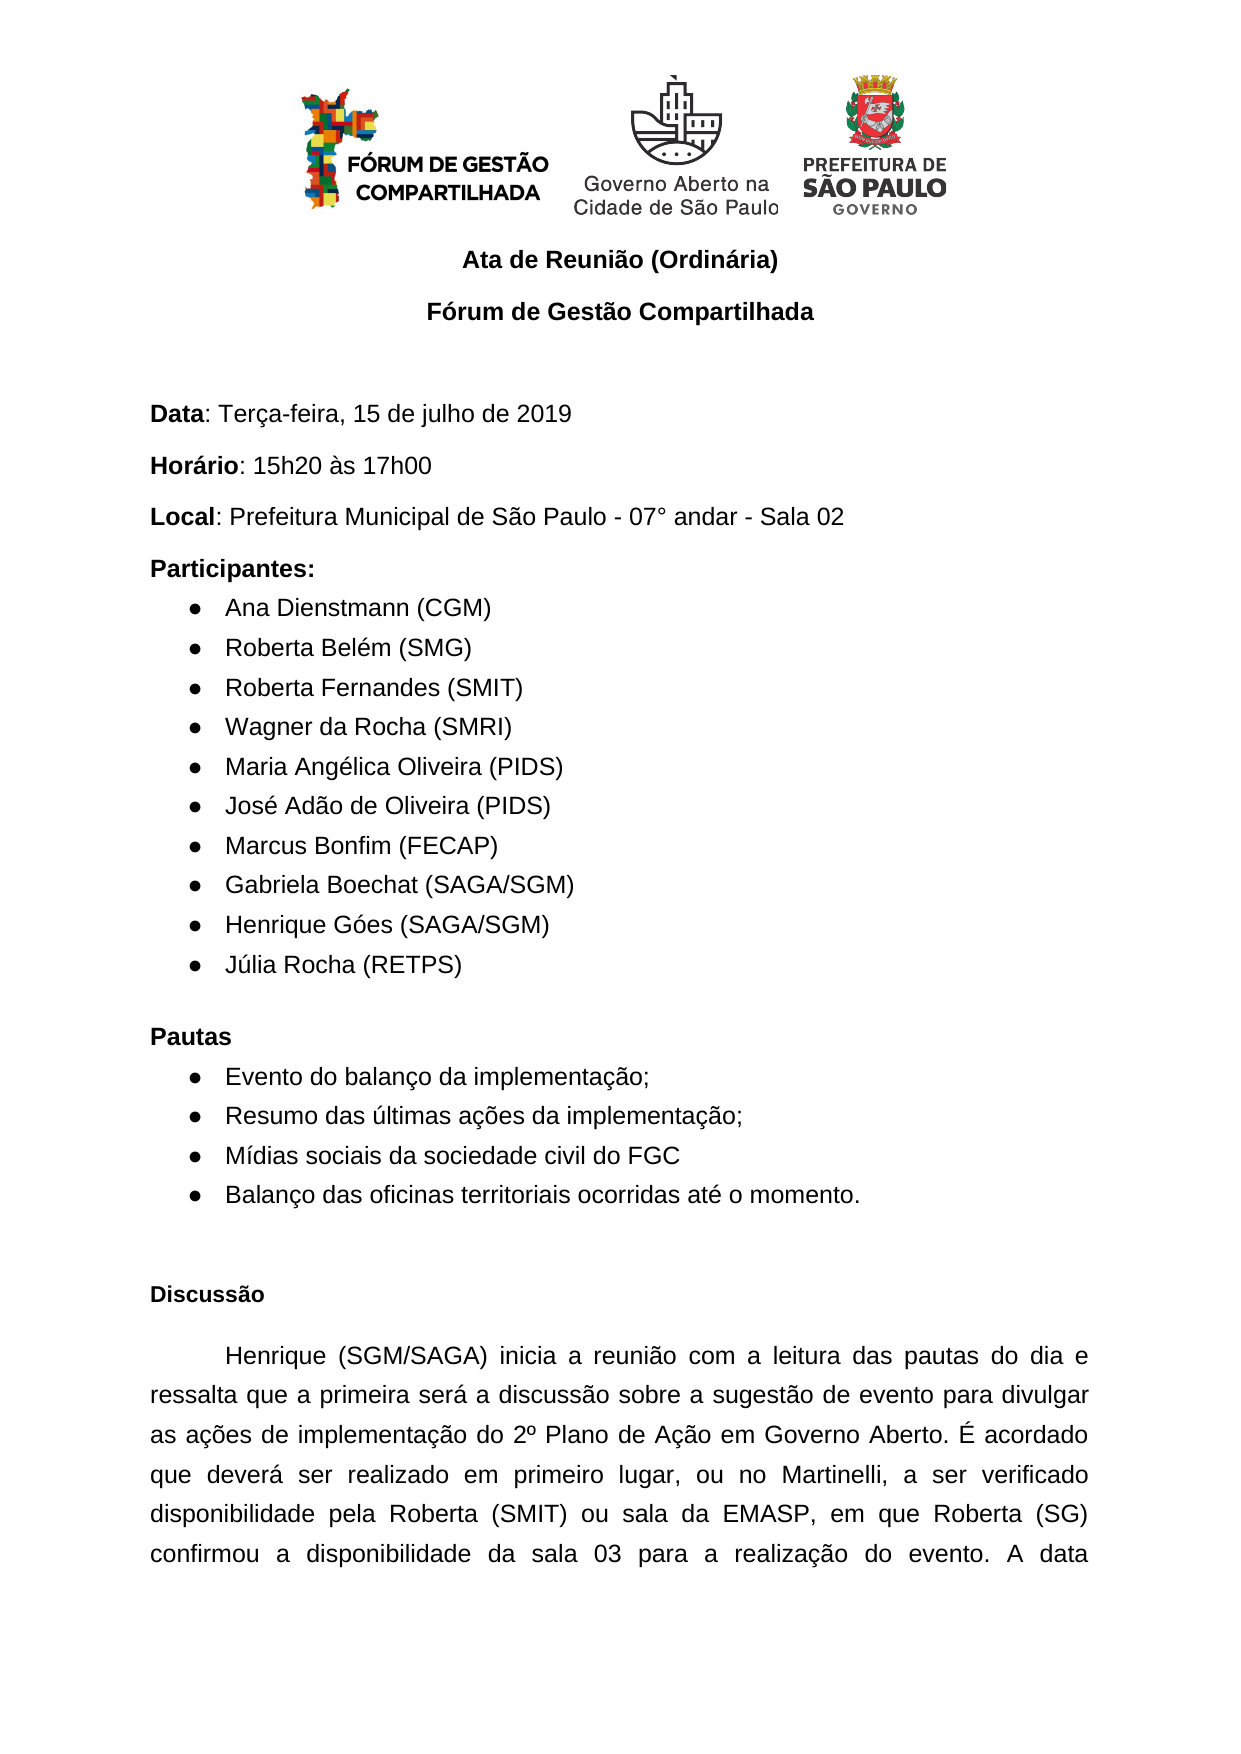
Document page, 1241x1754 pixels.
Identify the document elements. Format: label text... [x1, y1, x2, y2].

list Henrique Góes (SAGA/SGM) [187, 910, 1090, 939]
list Ana Dienstmann (CGM) [187, 593, 1090, 622]
list Júlia Rocha (RETPS) [187, 949, 1090, 978]
text Discussão [150, 1281, 1090, 1307]
list Roberta Belém (SMG) [187, 633, 1090, 662]
picture [293, 84, 555, 215]
text Local: Prefeitura Municipal de São Paulo - 07° andar - Sala 02 [150, 502, 1090, 531]
text Participantes: [150, 554, 1090, 582]
text Pautas [150, 1022, 1090, 1051]
list Mídias sociais da sociedade civil do FGC [187, 1141, 1090, 1170]
text Data: Terça-feira, 15 de julho de 2019 [150, 399, 1090, 428]
list Resumo das últimas ações da implementação; [187, 1101, 1090, 1130]
list Gabriela Boechat (SAGA/SGM) [187, 870, 1090, 899]
picture [574, 75, 778, 215]
list Evento do balanço da implementação; [187, 1062, 1090, 1091]
text Henrique (SGM/SAGA) inicia a reunião com a leitura das pautas do dia e ressalta que a primeira será a discussão sobre a sugestão de evento para divulgar as ações de implementação do 2º Plano de Ação em Governo Aberto. É acordado que deverá ser realizado em primeiro lugar, ou no Martinelli, a ser verificado disponibilidade pela Roberta (SMIT) ou sala da EMASP, em que Roberta (SG) confirmou a disponibilidade da sala 03 para a realização do evento. A data [150, 1341, 1090, 1568]
list Wagner da Rocha (SMRI) [187, 712, 1090, 741]
list Marcus Bonfim (FECAP) [187, 831, 1090, 859]
list Balanço das oficinas territoriais ocorridas até o momento. [187, 1181, 1090, 1209]
list Roberta Fernandes (SMIT) [187, 672, 1090, 701]
picture [803, 75, 947, 215]
text Fórum de Gestão Compartilhada [150, 296, 1090, 325]
text Horário: 15h20 às 17h00 [150, 451, 1090, 479]
list Maria Angélica Oliveira (PIDS) [187, 752, 1090, 780]
list José Adão de Oliveira (PIDS) [187, 791, 1090, 820]
text Ata de Reunião (Ordinária) [150, 245, 1090, 274]
